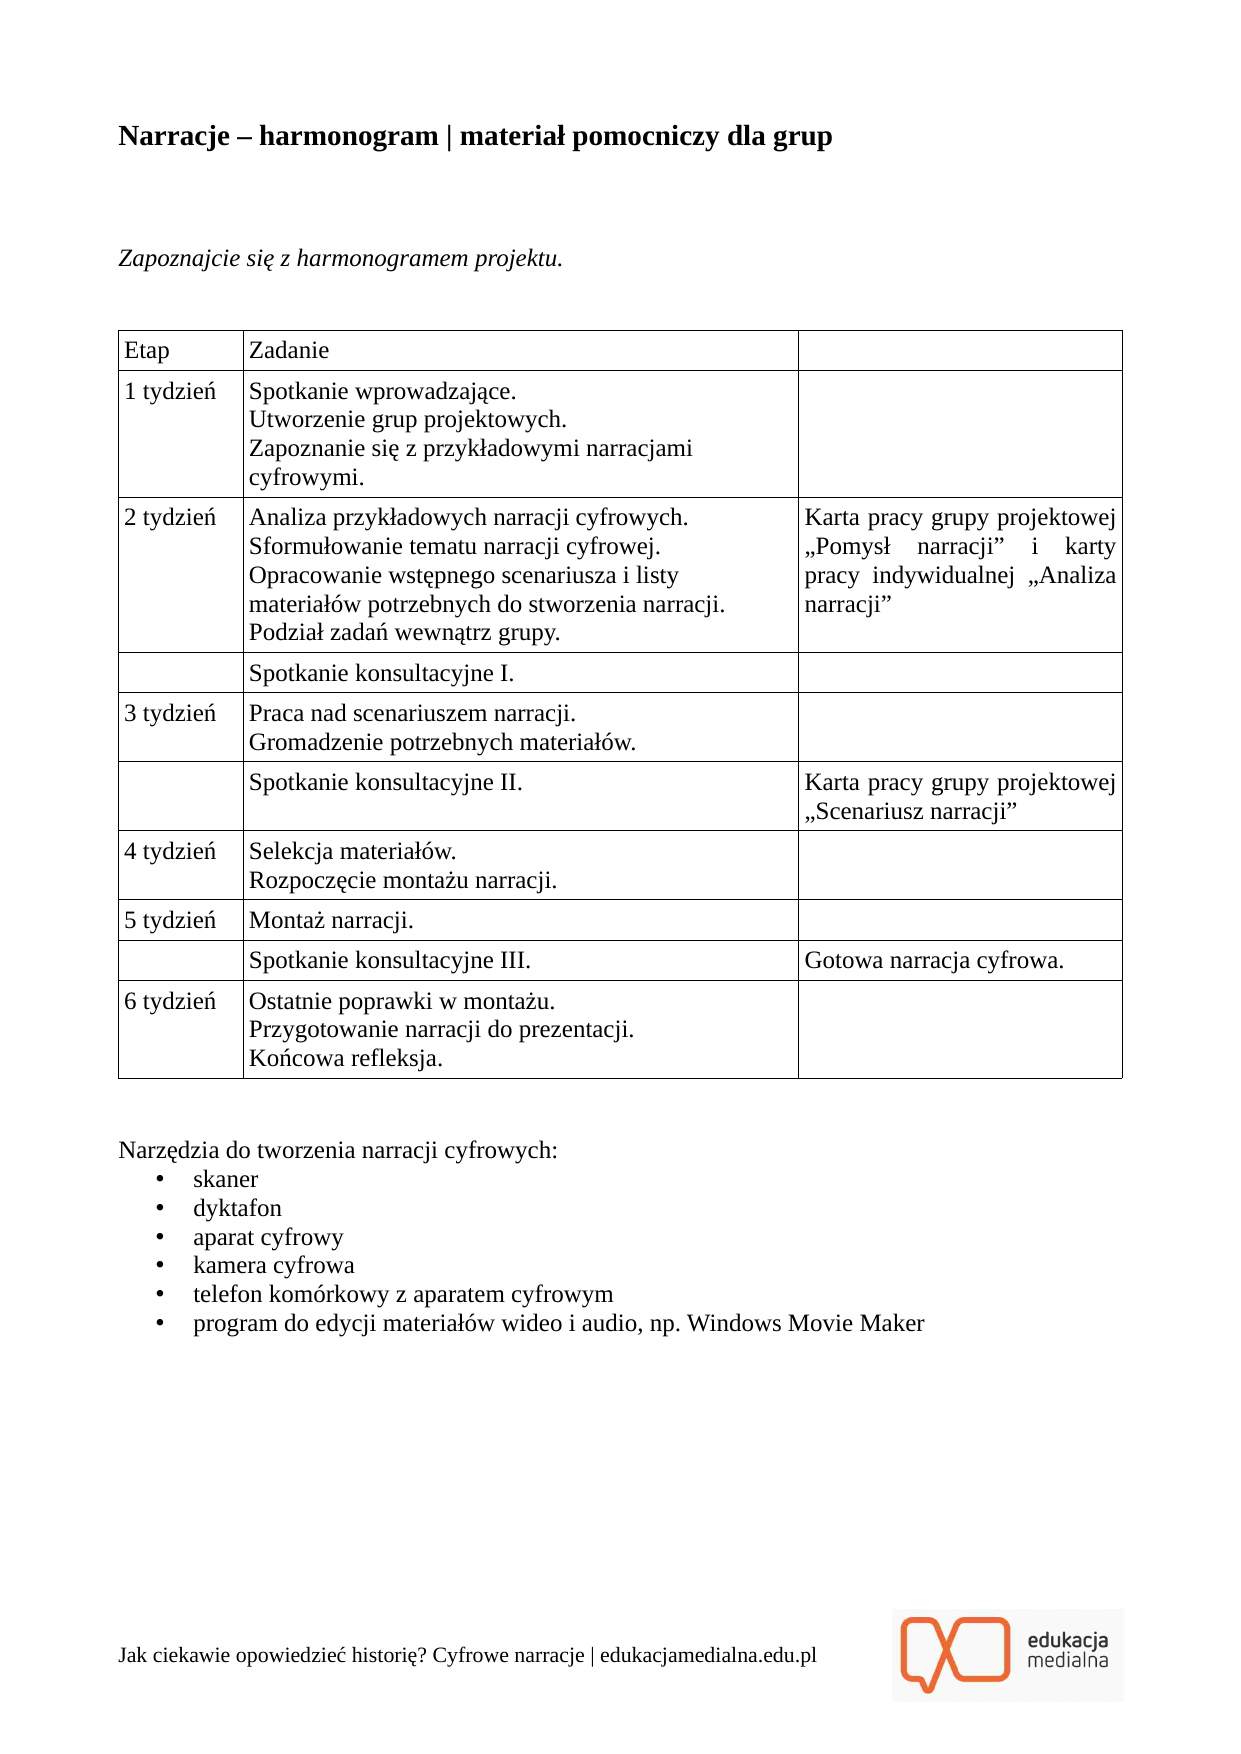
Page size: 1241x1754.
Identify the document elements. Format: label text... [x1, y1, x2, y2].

list program do edycji materiałów wideo i audio, np. Windows Movie Maker [156, 1308, 1122, 1337]
table_cell 2 tydzień [119, 498, 243, 652]
table_cell Spotkanie konsultacyjne III. [244, 941, 798, 980]
table_cell [799, 653, 1122, 692]
table_cell 3 tydzień [119, 693, 243, 761]
table_header Etap [119, 331, 243, 370]
table_header Zadanie [244, 331, 798, 370]
table_cell [799, 981, 1122, 1078]
table_cell Montaż narracji. [244, 900, 798, 940]
text Narzędzia do tworzenia narracji cyfrowych: [118, 1135, 1122, 1164]
table_cell 1 tydzień [119, 371, 243, 497]
list dyktafon [156, 1193, 1122, 1222]
table_cell Gotowa narracja cyfrowa. [799, 941, 1122, 980]
table_cell [119, 941, 243, 980]
table_cell [799, 831, 1122, 899]
table_cell 4 tydzień [119, 831, 243, 899]
table_cell [799, 900, 1122, 940]
picture [892, 1609, 1125, 1702]
list kamera cyfrowa [156, 1250, 1122, 1279]
table_cell Karta pracy grupy projektowej „Scenariusz narracji” [799, 762, 1122, 830]
list telefon komórkowy z aparatem cyfrowym [156, 1279, 1122, 1308]
text Zapoznajcie się z harmonogramem projektu. [118, 243, 1122, 272]
table_cell 6 tydzień [119, 981, 243, 1078]
table_cell [799, 371, 1122, 497]
table_cell Karta pracy grupy projektowej „Pomysł narracji” i karty pracy indywidualnej „Analiza narracji” [799, 498, 1122, 652]
table_cell [119, 762, 243, 830]
table_cell [799, 693, 1122, 761]
table_header [799, 331, 1122, 370]
table_cell Praca nad scenariuszem narracji. Gromadzenie potrzebnych materiałów. [244, 693, 798, 761]
list aparat cyfrowy [156, 1222, 1122, 1250]
table_cell 5 tydzień [119, 900, 243, 940]
table_cell Spotkanie konsultacyjne II. [244, 762, 798, 830]
list skaner [156, 1164, 1122, 1193]
table_cell [119, 653, 243, 692]
table_cell Spotkanie wprowadzające. Utworzenie grup projektowych. Zapoznanie się z przykładowymi narracjami cyfrowymi. [244, 371, 798, 497]
table_cell Analiza przykładowych narracji cyfrowych. Sformułowanie tematu narracji cyfrowej. Opracowanie wstępnego scenariusza i listy materiałów potrzebnych do stworzenia narracji. Podział zadań wewnątrz grupy. [244, 498, 798, 652]
table_cell Ostatnie poprawki w montażu. Przygotowanie narracji do prezentacji. Końcowa refleksja. [244, 981, 798, 1078]
table_cell Selekcja materiałów. Rozpoczęcie montażu narracji. [244, 831, 798, 899]
table_cell Spotkanie konsultacyjne I. [244, 653, 798, 692]
